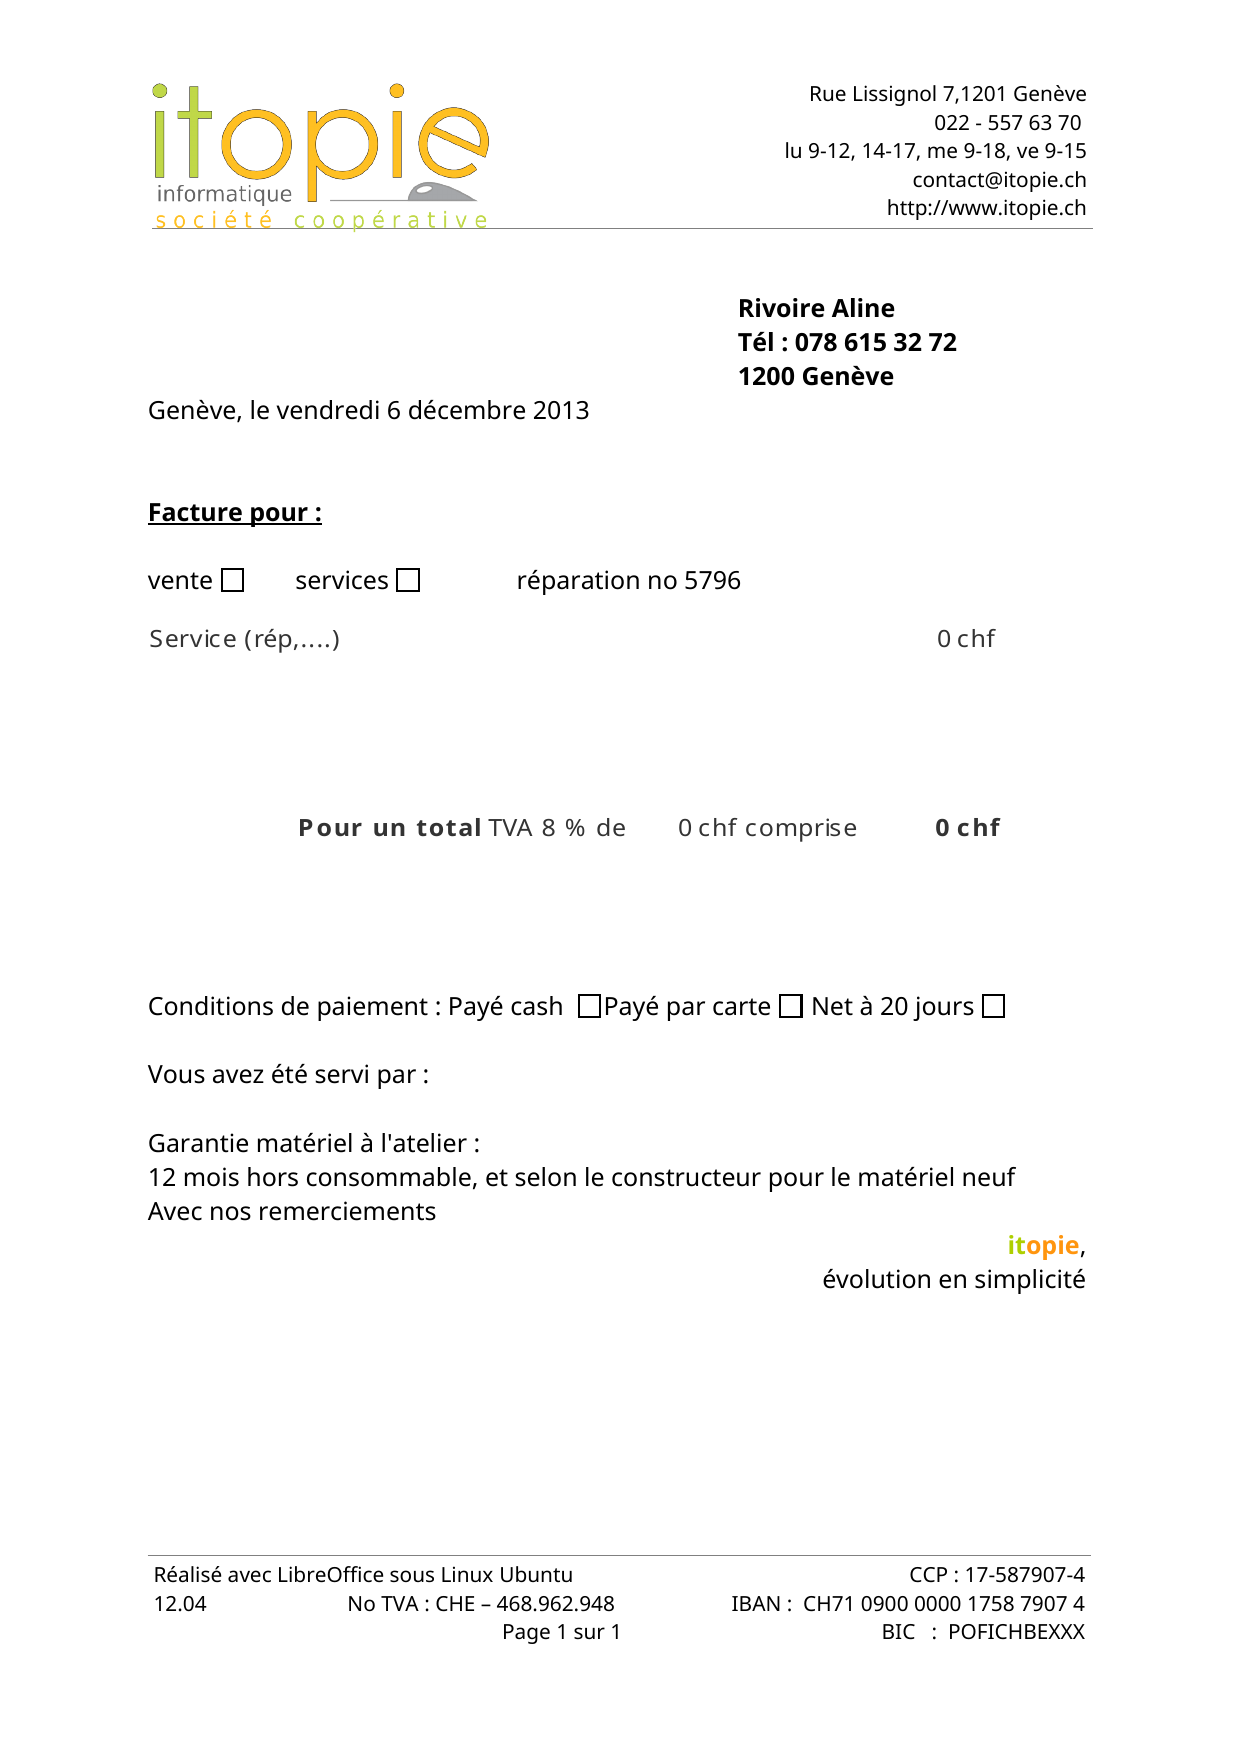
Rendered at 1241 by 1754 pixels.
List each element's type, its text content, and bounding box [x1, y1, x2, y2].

text 12 mois hors consommable, et selon le constructeur pour le matériel neuf [148, 1159, 1093, 1193]
text Conditions de paiement : Payé cash Payé par carte Net à 20 jours [148, 989, 1093, 1023]
text 1200 Genève [148, 358, 1093, 392]
text évolution en simplicité [148, 1262, 1093, 1296]
text Genève, le vendredi 6 décembre 2013 [148, 392, 1093, 427]
text Rivoire Aline [148, 290, 1093, 324]
text Tél : 078 615 32 72 [148, 324, 1093, 358]
text vente services réparation no 5796 [148, 563, 1093, 597]
text Facture pour : [148, 495, 1093, 529]
picture [138, 72, 500, 244]
text Garantie matériel à l'atelier : [148, 1125, 1093, 1159]
text itopie, [148, 1227, 1093, 1262]
text Avec nos remerciements [148, 1193, 1093, 1227]
text Vous avez été servi par : [148, 1057, 1093, 1091]
